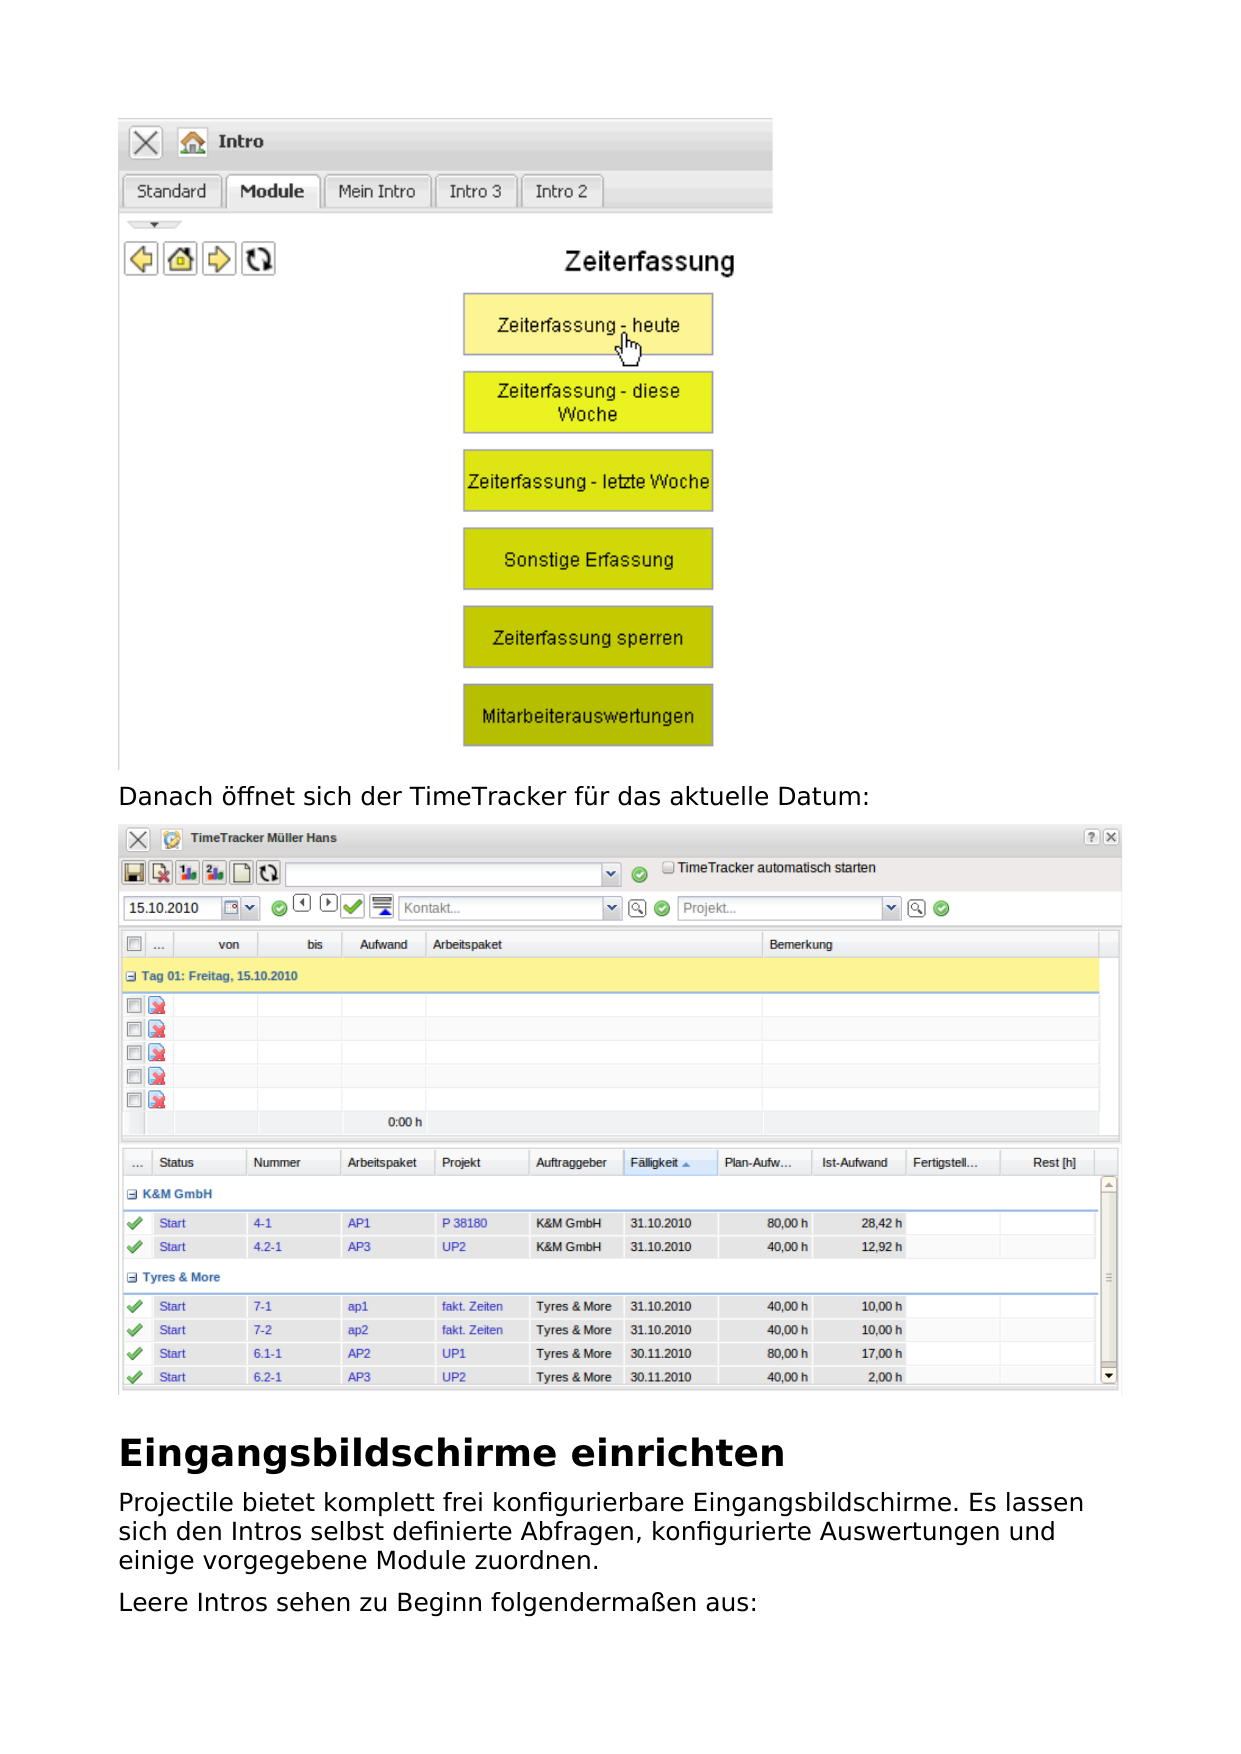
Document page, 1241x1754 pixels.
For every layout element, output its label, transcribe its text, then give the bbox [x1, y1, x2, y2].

text Leere Intros sehen zu Beginn folgendermaßen aus: [118, 1588, 1122, 1617]
subtitle Eingangsbildschirme einrichten [118, 1432, 1122, 1475]
picture [118, 823, 1123, 1395]
text Projectile bietet komplett frei konfigurierbare Eingangsbildschirme. Es lassen sich den Intros selbst definierte Abfragen, konfigurierte Auswertungen und einige vorgegebene Module zuordnen. [118, 1488, 1122, 1575]
picture [118, 118, 773, 770]
text Danach öffnet sich der TimeTracker für das aktuelle Datum: [118, 782, 1122, 811]
